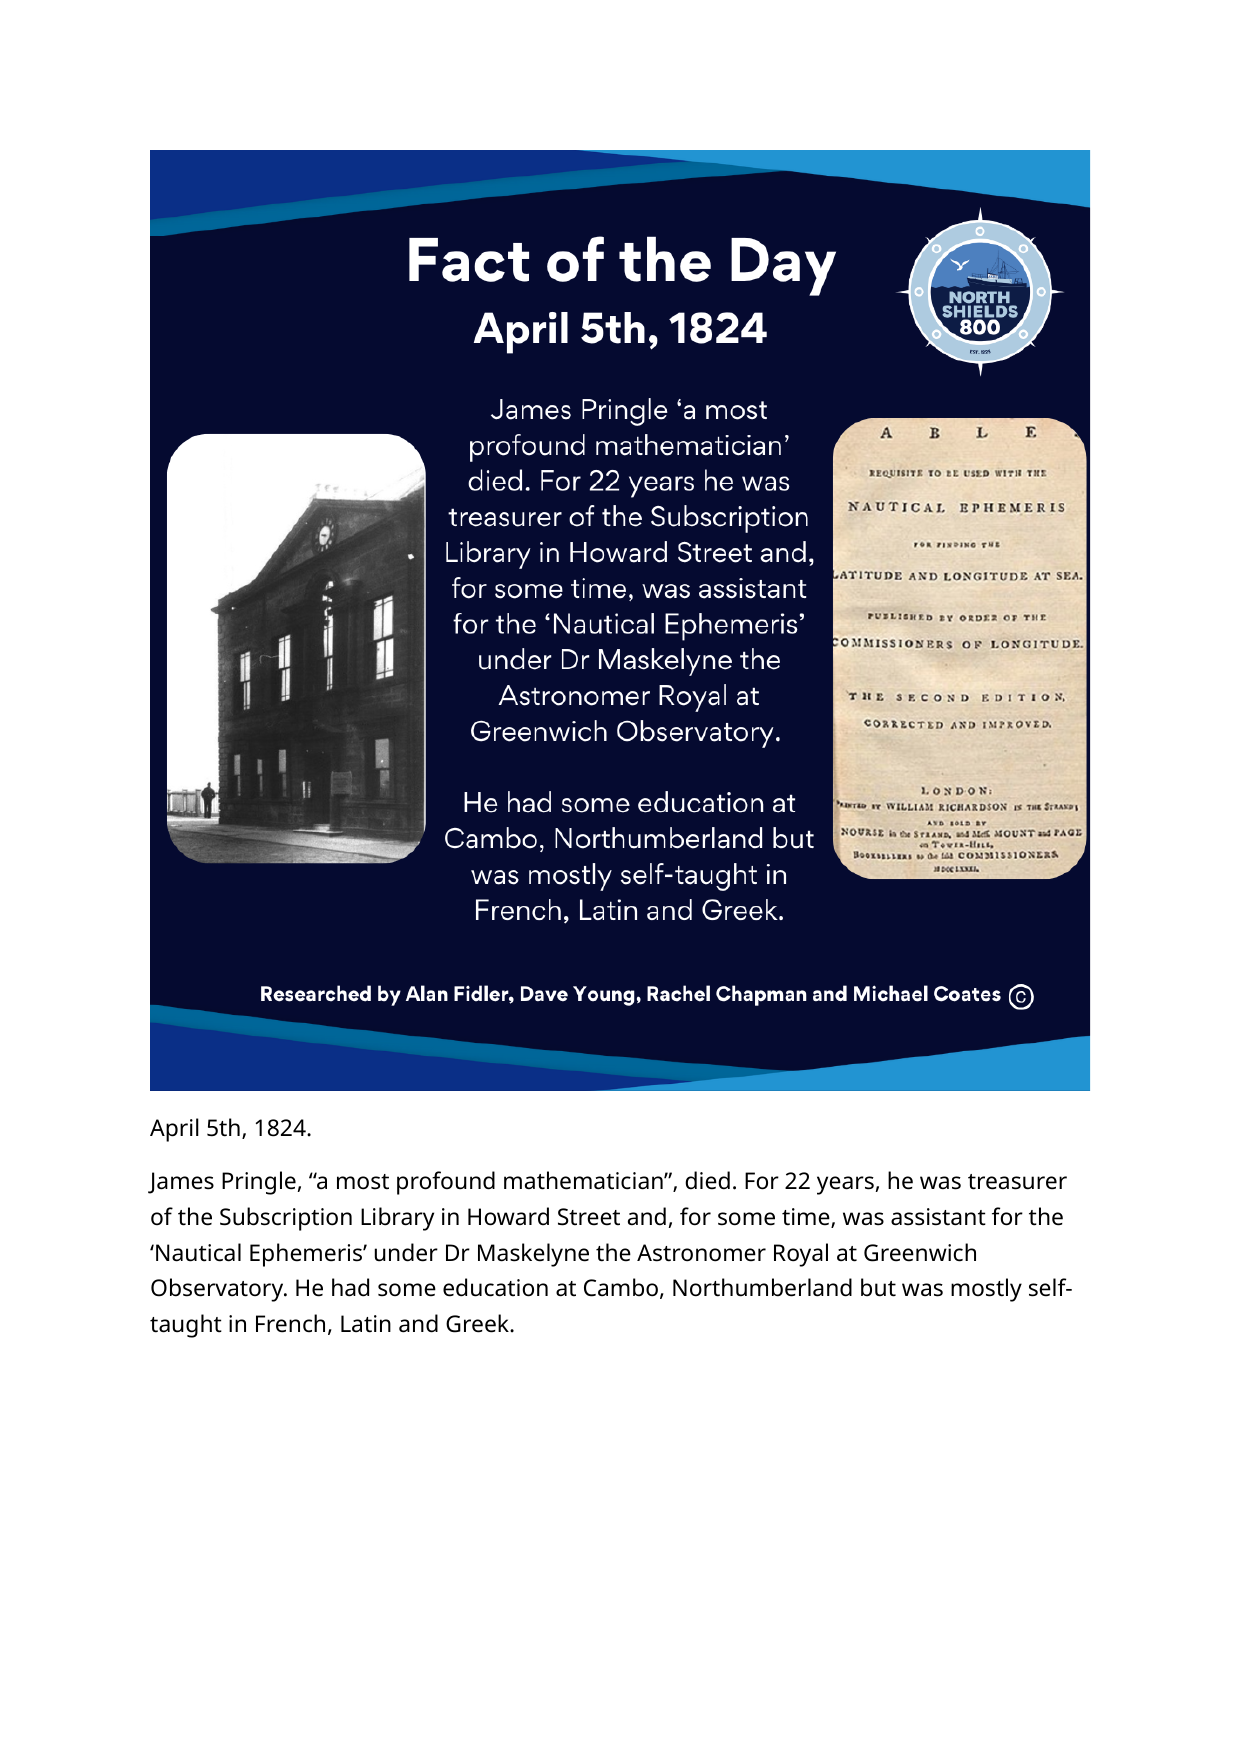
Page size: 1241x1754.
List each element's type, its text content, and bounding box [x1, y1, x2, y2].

text April 5th, 1824. [150, 1112, 1090, 1143]
text James Pringle, “a most profound mathematician”, died. For 22 years, he was treasurer of the Subscription Library in Howard Street and, for some time, was assistant for the ‘Nautical Ephemeris’ under Dr Maskelyne the Astronomer Royal at Greenwich Observatory. He had some education at Cambo, Northumberland but was mostly self-taught in French, Latin and Greek. [150, 1164, 1090, 1339]
